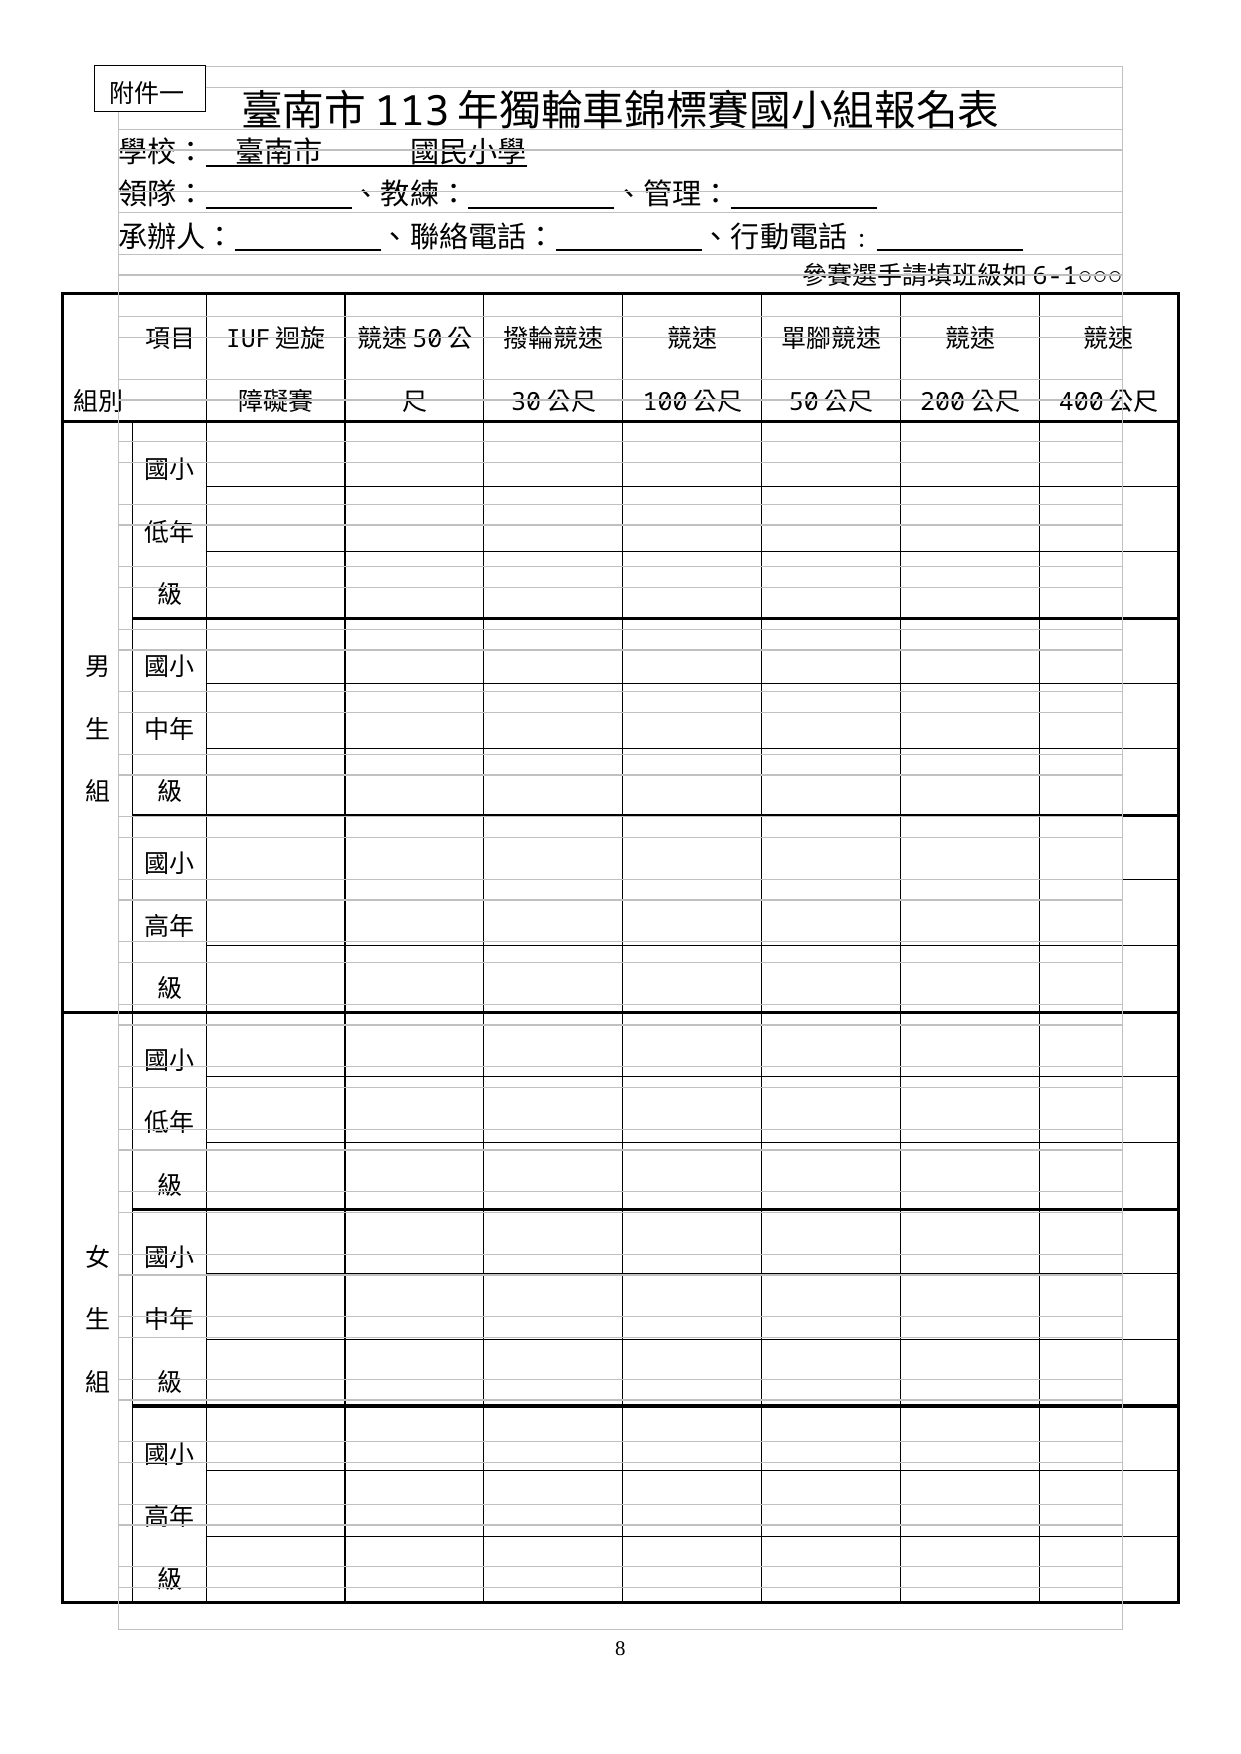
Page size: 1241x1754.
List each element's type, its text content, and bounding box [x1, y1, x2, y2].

table_cell [901, 463, 1039, 486]
text 學校： 臺南市 國民小學 [119, 151, 1122, 171]
table_cell [762, 526, 900, 551]
table_cell [119, 1567, 132, 1587]
table_cell [207, 1014, 344, 1024]
table_cell [484, 963, 622, 1004]
table_cell [901, 838, 1039, 879]
table_cell [623, 1340, 761, 1379]
table_cell [133, 620, 206, 629]
table_cell [207, 1567, 344, 1587]
table_cell [119, 423, 132, 441]
table_cell [762, 651, 900, 682]
table_cell 級 [133, 963, 206, 1004]
table_cell [119, 1151, 132, 1191]
table_cell [901, 1255, 1039, 1273]
table_cell [1040, 1471, 1122, 1504]
table_cell [346, 1255, 483, 1273]
table_cell [901, 1192, 1039, 1207]
table_cell [346, 1471, 483, 1504]
table_cell [1040, 526, 1122, 551]
table_cell [133, 505, 206, 524]
table_header 撥輪競速 30公尺 [484, 317, 622, 337]
table_cell [762, 1067, 900, 1076]
table_header 競速 100公尺 [623, 295, 761, 316]
table_cell [1040, 880, 1122, 899]
table_header 單腳競速 50公尺 [762, 338, 900, 379]
table_cell [484, 620, 622, 629]
table_cell [623, 620, 761, 629]
table_cell [762, 776, 900, 814]
table_header 競速 100公尺 [623, 380, 761, 399]
table_cell 國小高年級 [133, 1463, 206, 1504]
table_cell [207, 1213, 344, 1254]
table_cell [1040, 1317, 1122, 1337]
table_cell [1040, 1588, 1122, 1601]
table_cell [1040, 1442, 1122, 1462]
table_cell [207, 1005, 344, 1011]
table_cell [762, 1588, 900, 1601]
table_cell [762, 567, 900, 587]
table_cell [484, 1317, 622, 1337]
table_cell [133, 880, 206, 899]
text 參賽選手請填班級如6-1○○○ [119, 276, 1122, 292]
table_cell [901, 946, 1039, 962]
table_cell [1040, 1408, 1122, 1441]
table_cell [1040, 1088, 1122, 1129]
table_cell [1040, 1077, 1122, 1087]
table_cell 國小低年級 [133, 1088, 206, 1129]
table_cell [484, 1380, 622, 1399]
table_cell [346, 1408, 483, 1441]
table_cell [901, 1014, 1039, 1024]
table_cell [1123, 1014, 1177, 1076]
table_cell 國小中年級 [148, 1255, 165, 1265]
table_cell [119, 1442, 132, 1462]
table_cell [1040, 749, 1122, 754]
table_cell [1123, 817, 1177, 879]
table_cell [623, 526, 761, 551]
table_cell [762, 749, 900, 754]
table_header 競速 200公尺 [901, 380, 1039, 399]
table_cell [346, 1130, 483, 1142]
table_cell [1040, 1005, 1122, 1011]
table_cell [207, 1442, 344, 1462]
table_cell [484, 526, 622, 551]
table_header 競速50公尺 [346, 317, 483, 337]
table_cell [623, 1014, 761, 1024]
table_cell [762, 1380, 900, 1399]
table_cell [901, 1026, 1039, 1066]
table_cell [346, 963, 483, 1004]
table_cell [762, 1026, 900, 1066]
table_cell [119, 1338, 132, 1379]
table_cell [484, 817, 622, 837]
table_cell [1123, 1077, 1177, 1142]
table_cell [133, 755, 206, 774]
table_cell [133, 630, 206, 649]
table_cell [484, 423, 622, 441]
table_header IUF迴旋 障礙賽 [207, 338, 344, 379]
table_cell 國小中年級 [133, 1276, 206, 1316]
table_cell [207, 1151, 344, 1191]
table_cell [762, 901, 900, 941]
table_cell [484, 487, 622, 504]
table_cell [346, 1567, 483, 1587]
table_cell [901, 552, 1039, 566]
table_cell [207, 817, 344, 837]
table_header 競速 400公尺 [1040, 317, 1122, 337]
table_cell [346, 776, 483, 814]
table_cell [1040, 1380, 1122, 1399]
text 臺南市113年獨輪車錦標賽國小組報名表 [206, 67, 1122, 87]
table_cell 低年 [133, 526, 206, 566]
table_header 撥輪競速 30公尺 [484, 338, 622, 379]
table_cell [1123, 946, 1177, 1011]
table_cell 國小 [133, 651, 206, 691]
table_cell [119, 880, 132, 899]
text 臺南市113年獨輪車錦標賽國小組報名表 [95, 66, 205, 111]
table_cell [1040, 713, 1122, 748]
table_cell [623, 442, 761, 462]
table_cell [484, 1005, 622, 1011]
table_cell [119, 505, 132, 524]
table_header 單腳競速 50公尺 [762, 401, 900, 420]
table_cell [207, 1067, 344, 1076]
table_cell [623, 880, 761, 899]
table_cell [207, 1471, 344, 1504]
table_cell [346, 817, 483, 837]
table_cell [623, 817, 761, 837]
table_cell [1040, 1526, 1122, 1536]
table_cell [762, 1077, 900, 1087]
table_cell [346, 1505, 483, 1524]
table_cell [1040, 442, 1122, 462]
table_cell 國小高年級 [133, 1505, 182, 1524]
table_cell [901, 1005, 1039, 1011]
table_cell [207, 1088, 344, 1129]
table_cell [901, 713, 1039, 748]
table_cell [207, 1463, 344, 1470]
table_cell [119, 817, 132, 837]
table_cell [623, 1380, 761, 1399]
table_cell [623, 463, 761, 486]
table_cell [484, 1143, 622, 1149]
table_cell [484, 1505, 622, 1524]
table_cell [623, 1192, 761, 1207]
table_cell [623, 838, 761, 879]
table_cell [207, 838, 344, 879]
table_cell [762, 1471, 900, 1504]
table_cell [346, 1088, 483, 1129]
table_cell [346, 1442, 483, 1462]
table_cell [484, 463, 622, 486]
table_cell [484, 1255, 622, 1273]
table_cell [762, 1130, 900, 1142]
table_cell 國小高年級 [133, 1408, 206, 1441]
table_cell [1123, 749, 1177, 814]
table_cell [207, 651, 344, 682]
text 領隊： 、教練： 、管理： [119, 192, 1122, 212]
table_cell [207, 1380, 344, 1399]
table_cell [207, 487, 344, 504]
table_cell [623, 1588, 761, 1601]
table_cell [484, 1067, 622, 1076]
table_cell [901, 442, 1039, 462]
table_cell [623, 713, 761, 748]
table_cell [901, 1567, 1039, 1587]
table_cell [901, 526, 1039, 551]
table_cell [901, 1151, 1039, 1191]
table_header 競速 400公尺 [1040, 401, 1122, 420]
table_cell [207, 749, 344, 754]
table_cell [119, 1588, 132, 1601]
table_cell [119, 713, 132, 754]
table_cell [484, 755, 622, 774]
table_cell [1040, 1026, 1122, 1066]
table_cell [901, 423, 1039, 441]
table_cell [623, 1151, 761, 1191]
table_header 單腳競速 50公尺 [762, 317, 900, 337]
table_cell [119, 755, 132, 774]
table_cell [119, 630, 132, 649]
table_cell [484, 838, 622, 879]
table_cell [762, 1255, 900, 1273]
table_header 競速 200公尺 [901, 317, 1039, 337]
table_cell 國小低年級 [133, 1130, 206, 1149]
table_cell [346, 567, 483, 587]
table_cell [484, 505, 622, 524]
table_cell [762, 1505, 900, 1524]
table_cell [484, 588, 622, 617]
table_cell [623, 684, 761, 691]
table_cell [119, 1088, 132, 1129]
table_cell [762, 817, 900, 837]
table_cell 國小高年級 [183, 1442, 206, 1462]
table_cell [762, 630, 900, 649]
table_cell [1123, 1340, 1177, 1404]
table_header 競速 200公尺 [901, 401, 1039, 420]
table_cell [762, 1276, 900, 1316]
table_cell [207, 442, 344, 462]
table_header 項目 組別 [119, 401, 206, 420]
table_cell 國小高年級 [148, 1518, 165, 1524]
table_cell [762, 838, 900, 879]
table_header IUF迴旋 障礙賽 [207, 295, 344, 316]
table_cell [119, 942, 132, 962]
table_cell [901, 1471, 1039, 1504]
table_header 項目 組別 [119, 317, 206, 337]
table_cell [207, 1143, 344, 1149]
table_cell [762, 684, 900, 691]
table_cell [623, 1505, 761, 1524]
table_cell [762, 505, 900, 524]
table_cell [207, 755, 344, 774]
table_header 競速 100公尺 [623, 317, 761, 337]
table_cell [133, 442, 206, 462]
table_cell [484, 776, 622, 814]
table_cell [1040, 1537, 1122, 1566]
table_cell [484, 1276, 622, 1316]
table_header 競速 400公尺 [1123, 295, 1177, 420]
table_cell [901, 588, 1039, 617]
table_cell [133, 692, 206, 712]
table_cell [484, 1130, 622, 1142]
table_cell [1123, 1143, 1177, 1207]
table_cell [901, 1276, 1039, 1316]
table_header IUF迴旋 障礙賽 [207, 317, 344, 337]
table_header 競速 400公尺 [1040, 380, 1122, 399]
table_cell [1040, 901, 1122, 941]
table_cell 國小低年級 [133, 1151, 206, 1191]
table_cell [484, 442, 622, 462]
table_cell [762, 713, 900, 748]
table_cell [119, 1130, 132, 1149]
table_cell [207, 1526, 344, 1536]
table_cell [484, 1213, 622, 1254]
table_cell [484, 1077, 622, 1087]
table_cell [1040, 567, 1122, 587]
table_header 競速 200公尺 [901, 295, 1039, 316]
table_cell [484, 567, 622, 587]
table_cell [207, 776, 344, 814]
table_cell [762, 1463, 900, 1470]
table_cell [762, 1526, 900, 1536]
table_cell [484, 1442, 622, 1462]
table_cell [762, 1340, 900, 1379]
table_cell [623, 651, 761, 682]
table_cell [207, 684, 344, 691]
table_cell [623, 1255, 761, 1273]
table_cell [1040, 1067, 1122, 1076]
table_cell [623, 1526, 761, 1536]
table_cell [623, 505, 761, 524]
table_cell [346, 442, 483, 462]
table_cell [762, 946, 900, 962]
table_cell 女 生 組 [64, 1014, 118, 1601]
table_cell 國小高年級 [177, 1505, 206, 1524]
table_cell [119, 463, 132, 504]
table_cell [901, 1340, 1039, 1379]
table_cell [1123, 487, 1177, 551]
table_cell [346, 713, 483, 748]
table_cell [484, 630, 622, 649]
table_cell 中年 [133, 713, 206, 754]
table_cell [119, 901, 132, 941]
table_cell [762, 880, 900, 899]
table_cell [207, 1192, 344, 1207]
table_cell [346, 1151, 483, 1191]
table_cell [762, 1567, 900, 1587]
table_cell [901, 620, 1039, 629]
table_cell [207, 423, 344, 441]
table_cell [623, 552, 761, 566]
table_cell [1123, 880, 1177, 945]
table_cell [1040, 1340, 1122, 1379]
table_cell [901, 776, 1039, 814]
table_header 競速 400公尺 [1040, 338, 1122, 379]
table_cell [1123, 423, 1177, 486]
table_cell [484, 651, 622, 682]
table_cell [119, 567, 132, 587]
table_cell [901, 1317, 1039, 1337]
table_cell [901, 1088, 1039, 1129]
table_header 競速50公尺 [346, 295, 483, 316]
table_cell [119, 1192, 132, 1212]
table_cell [623, 567, 761, 587]
table_cell [762, 1143, 900, 1149]
table_cell [762, 1442, 900, 1462]
table_cell 國小中年級 [133, 1255, 206, 1274]
table_cell [1123, 620, 1177, 682]
table_cell [119, 1317, 132, 1337]
table_cell [623, 1130, 761, 1142]
table_cell [484, 1192, 622, 1207]
table_cell [1123, 684, 1177, 748]
table_cell [346, 1317, 483, 1337]
text 參賽選手請填班級如6-1○○○ [119, 256, 1122, 274]
table_cell [762, 1151, 900, 1191]
table_cell [901, 1588, 1039, 1601]
table_cell [119, 1276, 132, 1316]
table_cell [119, 1026, 132, 1066]
table_cell [1040, 552, 1122, 566]
table_cell [1040, 1192, 1122, 1207]
table_cell 國小高年級 [148, 1445, 165, 1462]
table_cell [762, 463, 900, 486]
table_cell [207, 588, 344, 617]
table_cell [623, 1067, 761, 1076]
table_cell [762, 755, 900, 774]
table_cell [1040, 692, 1122, 712]
table_cell 國小低年級 [133, 1014, 206, 1024]
table_cell [484, 901, 622, 941]
table_cell [901, 817, 1039, 837]
table_cell 國小低年級 [133, 1192, 206, 1207]
table_cell [207, 692, 344, 712]
table_header IUF迴旋 障礙賽 [207, 380, 344, 399]
table_header 競速 400公尺 [1040, 295, 1122, 316]
table_cell [623, 630, 761, 649]
table_cell [623, 1471, 761, 1504]
table_cell [623, 946, 761, 962]
table_cell 國小中年級 [133, 1380, 206, 1399]
table_cell [133, 423, 206, 441]
table_cell [623, 692, 761, 712]
table_cell [346, 749, 483, 754]
table_cell [901, 505, 1039, 524]
table_cell [484, 1537, 622, 1566]
table_header 撥輪競速 30公尺 [484, 380, 622, 399]
table_cell [119, 1505, 132, 1524]
table_cell [207, 620, 344, 629]
table_cell [1040, 1505, 1122, 1524]
table_cell [901, 1408, 1039, 1441]
table_cell [901, 651, 1039, 682]
table_cell [484, 749, 622, 754]
table_cell [1040, 630, 1122, 649]
table_cell [119, 776, 132, 816]
table_cell [623, 1442, 761, 1462]
table_cell [346, 946, 483, 962]
table_cell [1040, 463, 1122, 486]
table_cell [346, 487, 483, 504]
table_cell [207, 1026, 344, 1066]
table_cell [901, 1077, 1039, 1087]
table_header 項目 組別 [119, 338, 206, 379]
table_header IUF迴旋 障礙賽 [207, 401, 344, 420]
table_cell 男 生 組 [64, 423, 118, 1011]
table_cell [1040, 963, 1122, 1004]
table_cell [484, 1526, 622, 1536]
table_cell [901, 1130, 1039, 1142]
table_cell [346, 838, 483, 879]
table_header 競速 200公尺 [901, 338, 1039, 379]
table_header 單腳競速 50公尺 [762, 295, 900, 316]
table_cell [623, 1537, 761, 1566]
table_cell [1040, 684, 1122, 691]
table_cell [1040, 1014, 1122, 1024]
table_cell [119, 963, 132, 1004]
table_cell [346, 1077, 483, 1087]
table_header 競速50公尺 [346, 401, 483, 420]
table_header 競速50公尺 [346, 338, 483, 379]
table_cell [762, 1005, 900, 1011]
table_cell [346, 692, 483, 712]
table_cell [1040, 776, 1122, 814]
table_header 競速50公尺 [346, 380, 483, 399]
table_cell [484, 1567, 622, 1587]
table_cell [484, 1408, 622, 1441]
table_cell [623, 749, 761, 754]
table_cell [1123, 1537, 1177, 1601]
table_cell [762, 588, 900, 617]
table_cell [901, 749, 1039, 754]
table_cell [762, 1014, 900, 1024]
table_cell 國小高年級 [133, 1442, 181, 1462]
table_cell [1040, 817, 1122, 837]
table_cell [762, 487, 900, 504]
table_cell [1040, 651, 1122, 682]
table_cell [901, 1213, 1039, 1254]
table_cell [484, 880, 622, 899]
table_cell [119, 526, 132, 566]
table_cell [901, 630, 1039, 649]
table_cell 國小 [133, 838, 206, 879]
table_cell [346, 1588, 483, 1601]
table_cell [762, 1537, 900, 1566]
table_cell [119, 588, 132, 629]
table_cell [762, 620, 900, 629]
table_cell [901, 487, 1039, 504]
table_cell [207, 1077, 344, 1087]
table_cell [1040, 1213, 1122, 1254]
table_cell [484, 1340, 622, 1379]
table_cell [119, 1067, 132, 1087]
table_cell 國小高年級 [133, 1567, 206, 1587]
table_cell [1040, 946, 1122, 962]
table_cell [346, 684, 483, 691]
table_cell [901, 1380, 1039, 1399]
table_cell [762, 442, 900, 462]
table_cell [346, 1340, 483, 1379]
table_cell [1040, 1255, 1122, 1273]
text 學校： 臺南市 國民小學 [119, 130, 1122, 149]
table_cell [346, 1026, 483, 1066]
table_cell [484, 713, 622, 748]
table_cell [762, 692, 900, 712]
table_cell [207, 963, 344, 1004]
table_cell [346, 552, 483, 566]
table_cell [1040, 1276, 1122, 1316]
text 臺南市113年獨輪車錦標賽國小組報名表 [119, 88, 1122, 129]
table_cell [623, 901, 761, 941]
table_cell [1040, 620, 1122, 629]
table_cell [1040, 1151, 1122, 1191]
table_cell [207, 1255, 344, 1273]
table_cell [901, 692, 1039, 712]
table_cell [762, 1317, 900, 1337]
table_cell [901, 755, 1039, 774]
table_cell [484, 1014, 622, 1024]
table_cell [207, 946, 344, 962]
table_cell [207, 505, 344, 524]
table_cell [346, 1380, 483, 1399]
table_cell [623, 1026, 761, 1066]
table_cell [1040, 487, 1122, 504]
table_cell [119, 1463, 132, 1504]
table_cell [133, 1005, 206, 1011]
table_cell [901, 963, 1039, 1004]
table_cell [346, 901, 483, 941]
table_cell [346, 1067, 483, 1076]
table_cell [119, 1014, 132, 1024]
table_cell [1123, 1471, 1177, 1536]
table_cell [119, 442, 132, 462]
table_cell [207, 567, 344, 587]
table_cell [119, 1255, 132, 1274]
table_cell [1040, 838, 1122, 879]
table_cell [901, 567, 1039, 587]
table_cell 級 [133, 776, 206, 814]
table_cell [133, 942, 206, 962]
table_cell [207, 1317, 344, 1337]
table_cell [207, 630, 344, 649]
table_cell [346, 423, 483, 441]
table_cell [623, 1408, 761, 1441]
table_cell [623, 1077, 761, 1087]
table_cell [901, 1442, 1039, 1462]
table_cell [346, 526, 483, 551]
table_cell 國小低年級 [148, 1051, 158, 1066]
table_cell [623, 1143, 761, 1149]
table_cell [762, 963, 900, 1004]
table_cell [1040, 505, 1122, 524]
table_cell [346, 1143, 483, 1149]
table_cell [762, 1408, 900, 1441]
table_cell [623, 588, 761, 617]
table_header 項目 組別 [64, 295, 118, 420]
table_cell [207, 1537, 344, 1566]
table_cell [346, 1005, 483, 1011]
table_header 撥輪競速 30公尺 [484, 401, 622, 420]
table_header 競速 100公尺 [623, 401, 761, 420]
table_cell [484, 692, 622, 712]
table_cell [133, 567, 206, 587]
table_cell [1123, 552, 1177, 617]
text 領隊： 、教練： 、管理： [119, 171, 1122, 191]
table_cell [623, 1317, 761, 1337]
table_cell [119, 1401, 132, 1441]
table_cell [484, 552, 622, 566]
table_cell [119, 651, 132, 691]
table_cell [623, 1567, 761, 1587]
table_cell [762, 1088, 900, 1129]
table_cell [207, 1340, 344, 1379]
table_cell [1040, 1463, 1122, 1470]
table_cell 國小低年級 [133, 1067, 206, 1087]
table_cell 國小高年級 [133, 1526, 206, 1566]
table_cell [1040, 1143, 1122, 1149]
table_cell [346, 1537, 483, 1566]
table_cell [1040, 1130, 1122, 1142]
table_cell [207, 901, 344, 941]
table_cell [346, 588, 483, 617]
table_cell [207, 463, 344, 486]
table_cell [623, 1005, 761, 1011]
table_cell [623, 1463, 761, 1470]
table_cell [901, 1537, 1039, 1566]
table_cell [901, 684, 1039, 691]
table_cell 國小中年級 [133, 1338, 206, 1379]
table_cell [346, 880, 483, 899]
table_cell [133, 817, 206, 837]
table_cell 高年 [133, 901, 206, 941]
table_cell [762, 423, 900, 441]
table_cell [623, 776, 761, 814]
table_cell [901, 901, 1039, 941]
table_cell [346, 620, 483, 629]
table_cell [207, 1130, 344, 1142]
table_cell [901, 1463, 1039, 1470]
table_cell [623, 963, 761, 1004]
table_cell [119, 838, 132, 879]
table_header 單腳競速 50公尺 [762, 380, 900, 399]
table_cell [762, 1213, 900, 1254]
table_cell [207, 1408, 344, 1441]
table_cell [119, 1213, 132, 1254]
table_cell [207, 526, 344, 551]
text 附件一 [109, 73, 190, 103]
table_cell [346, 1014, 483, 1024]
table_cell 國小中年級 [133, 1317, 206, 1337]
table_cell [901, 1526, 1039, 1536]
table_cell [346, 1276, 483, 1316]
table_cell [346, 1213, 483, 1254]
table_cell [484, 684, 622, 691]
table_cell [346, 651, 483, 682]
table_cell 國小中年級 [133, 1213, 206, 1254]
table_cell [1123, 1274, 1177, 1339]
table_cell [901, 880, 1039, 899]
table_cell 國小低年級 [133, 1026, 206, 1066]
table_cell [1040, 1567, 1122, 1587]
table_cell [1040, 423, 1122, 441]
table_cell [119, 692, 132, 712]
table_cell [484, 1588, 622, 1601]
table_cell [901, 1505, 1039, 1524]
table_cell [623, 1088, 761, 1129]
table_cell [346, 1526, 483, 1536]
table_cell 國小 [133, 463, 206, 504]
table_cell [346, 630, 483, 649]
table_cell [484, 1151, 622, 1191]
table_cell [207, 713, 344, 748]
table_cell [1040, 588, 1122, 617]
table_cell [119, 1526, 132, 1566]
table_cell [623, 423, 761, 441]
table_cell [1123, 1408, 1177, 1470]
table_cell [762, 552, 900, 566]
table_cell 國小高年級 [133, 1588, 206, 1601]
table_cell [623, 1276, 761, 1316]
table_cell [119, 1380, 132, 1399]
table_header 撥輪競速 30公尺 [484, 295, 622, 316]
table_cell 級 [133, 588, 206, 617]
table_cell [346, 505, 483, 524]
table_header 項目 組別 [119, 295, 206, 316]
table_cell [207, 1276, 344, 1316]
table_cell [484, 946, 622, 962]
table_cell [346, 1463, 483, 1470]
table_cell [346, 755, 483, 774]
table_header 競速 100公尺 [623, 338, 761, 379]
table_cell [484, 1088, 622, 1129]
table_cell [901, 1143, 1039, 1149]
table_cell [484, 1471, 622, 1504]
table_cell [901, 1067, 1039, 1076]
table_header 項目 組別 [119, 380, 206, 399]
text 承辦人： 、聯絡電話： 、行動電話﹕ [119, 213, 1122, 254]
table_cell [623, 755, 761, 774]
table_cell [623, 487, 761, 504]
table_cell [346, 463, 483, 486]
table_cell [207, 880, 344, 899]
table_cell [207, 1588, 344, 1601]
table_cell [1123, 1211, 1177, 1273]
table_cell [346, 1192, 483, 1207]
table_cell [623, 1213, 761, 1254]
table_cell [207, 1505, 344, 1524]
table_cell [207, 552, 344, 566]
table_cell [484, 1463, 622, 1470]
table_cell [1040, 755, 1122, 774]
table_cell [762, 1192, 900, 1207]
table_cell [484, 1026, 622, 1066]
